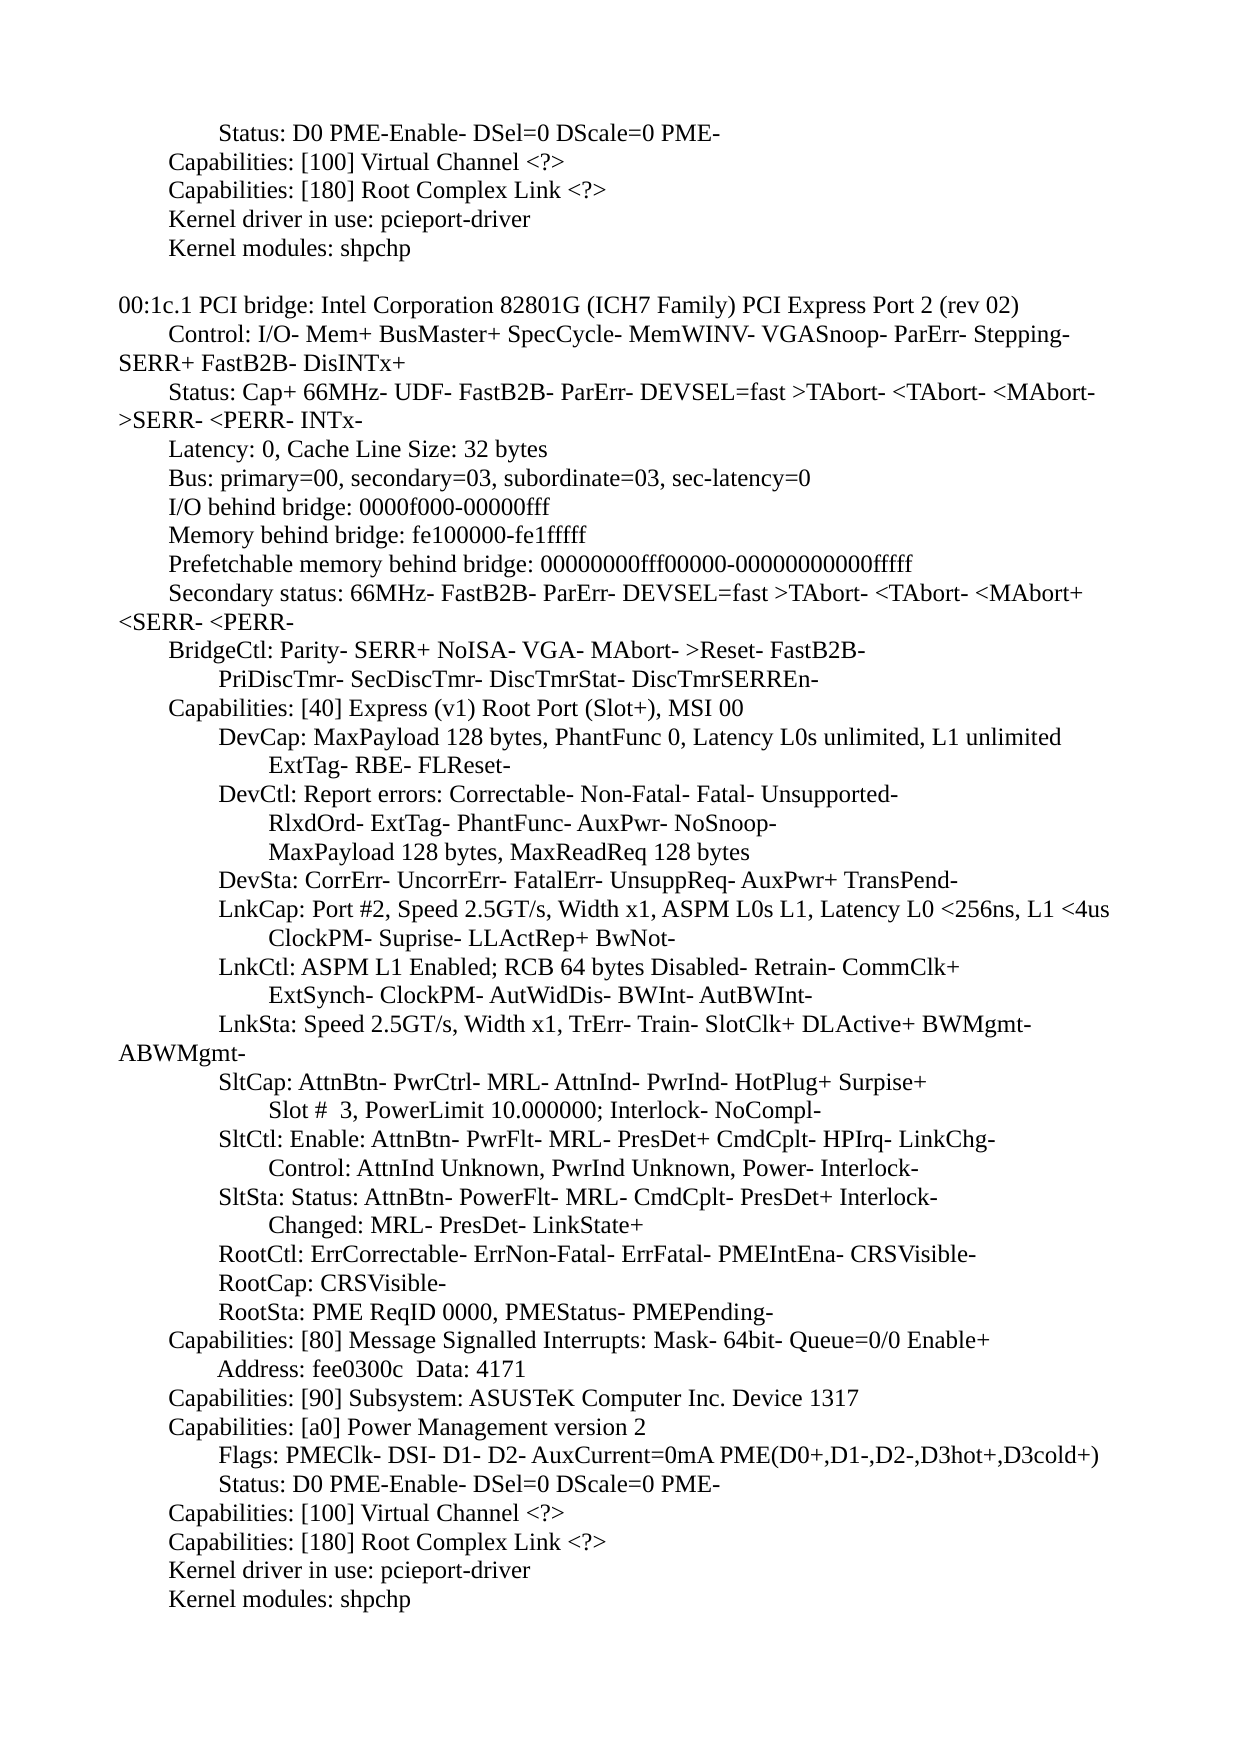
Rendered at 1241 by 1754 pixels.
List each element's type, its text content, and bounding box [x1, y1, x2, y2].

text ExtSynch- ClockPM- AutWidDis- BWInt- AutBWInt- [118, 981, 1122, 1009]
text Changed: MRL- PresDet- LinkState+ [118, 1211, 1122, 1239]
text Kernel modules: shpchp [118, 233, 1122, 262]
text RlxdOrd- ExtTag- PhantFunc- AuxPwr- NoSnoop- [118, 808, 1122, 837]
text Kernel driver in use: pcieport-driver [118, 204, 1122, 233]
text SltCtl: Enable: AttnBtn- PwrFlt- MRL- PresDet+ CmdCplt- HPIrq- LinkChg- [118, 1124, 1122, 1153]
text Capabilities: [100] Virtual Channel <?> [118, 1498, 1122, 1527]
text DevCtl: Report errors: Correctable- Non-Fatal- Fatal- Unsupported- [118, 779, 1122, 808]
text ClockPM- Suprise- LLActRep+ BwNot- [118, 923, 1122, 952]
text Secondary status: 66MHz- FastB2B- ParErr- DEVSEL=fast >TAbort- <TAbort- <MAbort+ <SERR- <PERR- [118, 578, 1122, 636]
text 00:1c.1 PCI bridge: Intel Corporation 82801G (ICH7 Family) PCI Express Port 2 (rev 02) [118, 291, 1122, 319]
text Latency: 0, Cache Line Size: 32 bytes [118, 434, 1122, 463]
text I/O behind bridge: 0000f000-00000fff [118, 492, 1122, 521]
text RootSta: PME ReqID 0000, PMEStatus- PMEPending- [118, 1297, 1122, 1326]
text SltSta: Status: AttnBtn- PowerFlt- MRL- CmdCplt- PresDet+ Interlock- [118, 1182, 1122, 1211]
text Capabilities: [180] Root Complex Link <?> [118, 1527, 1122, 1556]
text Kernel modules: shpchp [118, 1584, 1122, 1613]
text SltCap: AttnBtn- PwrCtrl- MRL- AttnInd- PwrInd- HotPlug+ Surpise+ [118, 1067, 1122, 1096]
text Status: Cap+ 66MHz- UDF- FastB2B- ParErr- DEVSEL=fast >TAbort- <TAbort- <MAbort- >SERR- <PERR- INTx- [118, 377, 1122, 434]
text Control: I/O- Mem+ BusMaster+ SpecCycle- MemWINV- VGASnoop- ParErr- Stepping- SERR+ FastB2B- DisINTx+ [118, 319, 1122, 377]
text LnkCtl: ASPM L1 Enabled; RCB 64 bytes Disabled- Retrain- CommClk+ [118, 952, 1122, 981]
text MaxPayload 128 bytes, MaxReadReq 128 bytes [118, 837, 1122, 866]
text RootCtl: ErrCorrectable- ErrNon-Fatal- ErrFatal- PMEIntEna- CRSVisible- [118, 1239, 1122, 1268]
text Address: fee0300c Data: 4171 [118, 1354, 1122, 1383]
text Status: D0 PME-Enable- DSel=0 DScale=0 PME- [118, 1469, 1122, 1498]
text PriDiscTmr- SecDiscTmr- DiscTmrStat- DiscTmrSERREn- [118, 664, 1122, 693]
text Memory behind bridge: fe100000-fe1fffff [118, 521, 1122, 549]
text Control: AttnInd Unknown, PwrInd Unknown, Power- Interlock- [118, 1153, 1122, 1182]
text Capabilities: [80] Message Signalled Interrupts: Mask- 64bit- Queue=0/0 Enable+ [118, 1326, 1122, 1354]
text Capabilities: [40] Express (v1) Root Port (Slot+), MSI 00 [118, 693, 1122, 722]
text BridgeCtl: Parity- SERR+ NoISA- VGA- MAbort- >Reset- FastB2B- [118, 636, 1122, 664]
text Flags: PMEClk- DSI- D1- D2- AuxCurrent=0mA PME(D0+,D1-,D2-,D3hot+,D3cold+) [118, 1441, 1122, 1469]
text Capabilities: [100] Virtual Channel <?> [118, 147, 1122, 176]
text RootCap: CRSVisible- [118, 1268, 1122, 1297]
text Bus: primary=00, secondary=03, subordinate=03, sec-latency=0 [118, 463, 1122, 492]
text Prefetchable memory behind bridge: 00000000fff00000-00000000000fffff [118, 549, 1122, 578]
text DevCap: MaxPayload 128 bytes, PhantFunc 0, Latency L0s unlimited, L1 unlimited [118, 722, 1122, 751]
text Capabilities: [180] Root Complex Link <?> [118, 176, 1122, 204]
text Slot # 3, PowerLimit 10.000000; Interlock- NoCompl- [118, 1096, 1122, 1124]
text DevSta: CorrErr- UncorrErr- FatalErr- UnsuppReq- AuxPwr+ TransPend- [118, 866, 1122, 894]
text Capabilities: [90] Subsystem: ASUSTeK Computer Inc. Device 1317 [118, 1383, 1122, 1412]
text Kernel driver in use: pcieport-driver [118, 1556, 1122, 1584]
text Capabilities: [a0] Power Management version 2 [118, 1412, 1122, 1441]
text LnkCap: Port #2, Speed 2.5GT/s, Width x1, ASPM L0s L1, Latency L0 <256ns, L1 <4us [118, 894, 1122, 923]
text LnkSta: Speed 2.5GT/s, Width x1, TrErr- Train- SlotClk+ DLActive+ BWMgmt- ABWMgmt- [118, 1009, 1122, 1067]
text Status: D0 PME-Enable- DSel=0 DScale=0 PME- [118, 118, 1122, 147]
text ExtTag- RBE- FLReset- [118, 751, 1122, 779]
